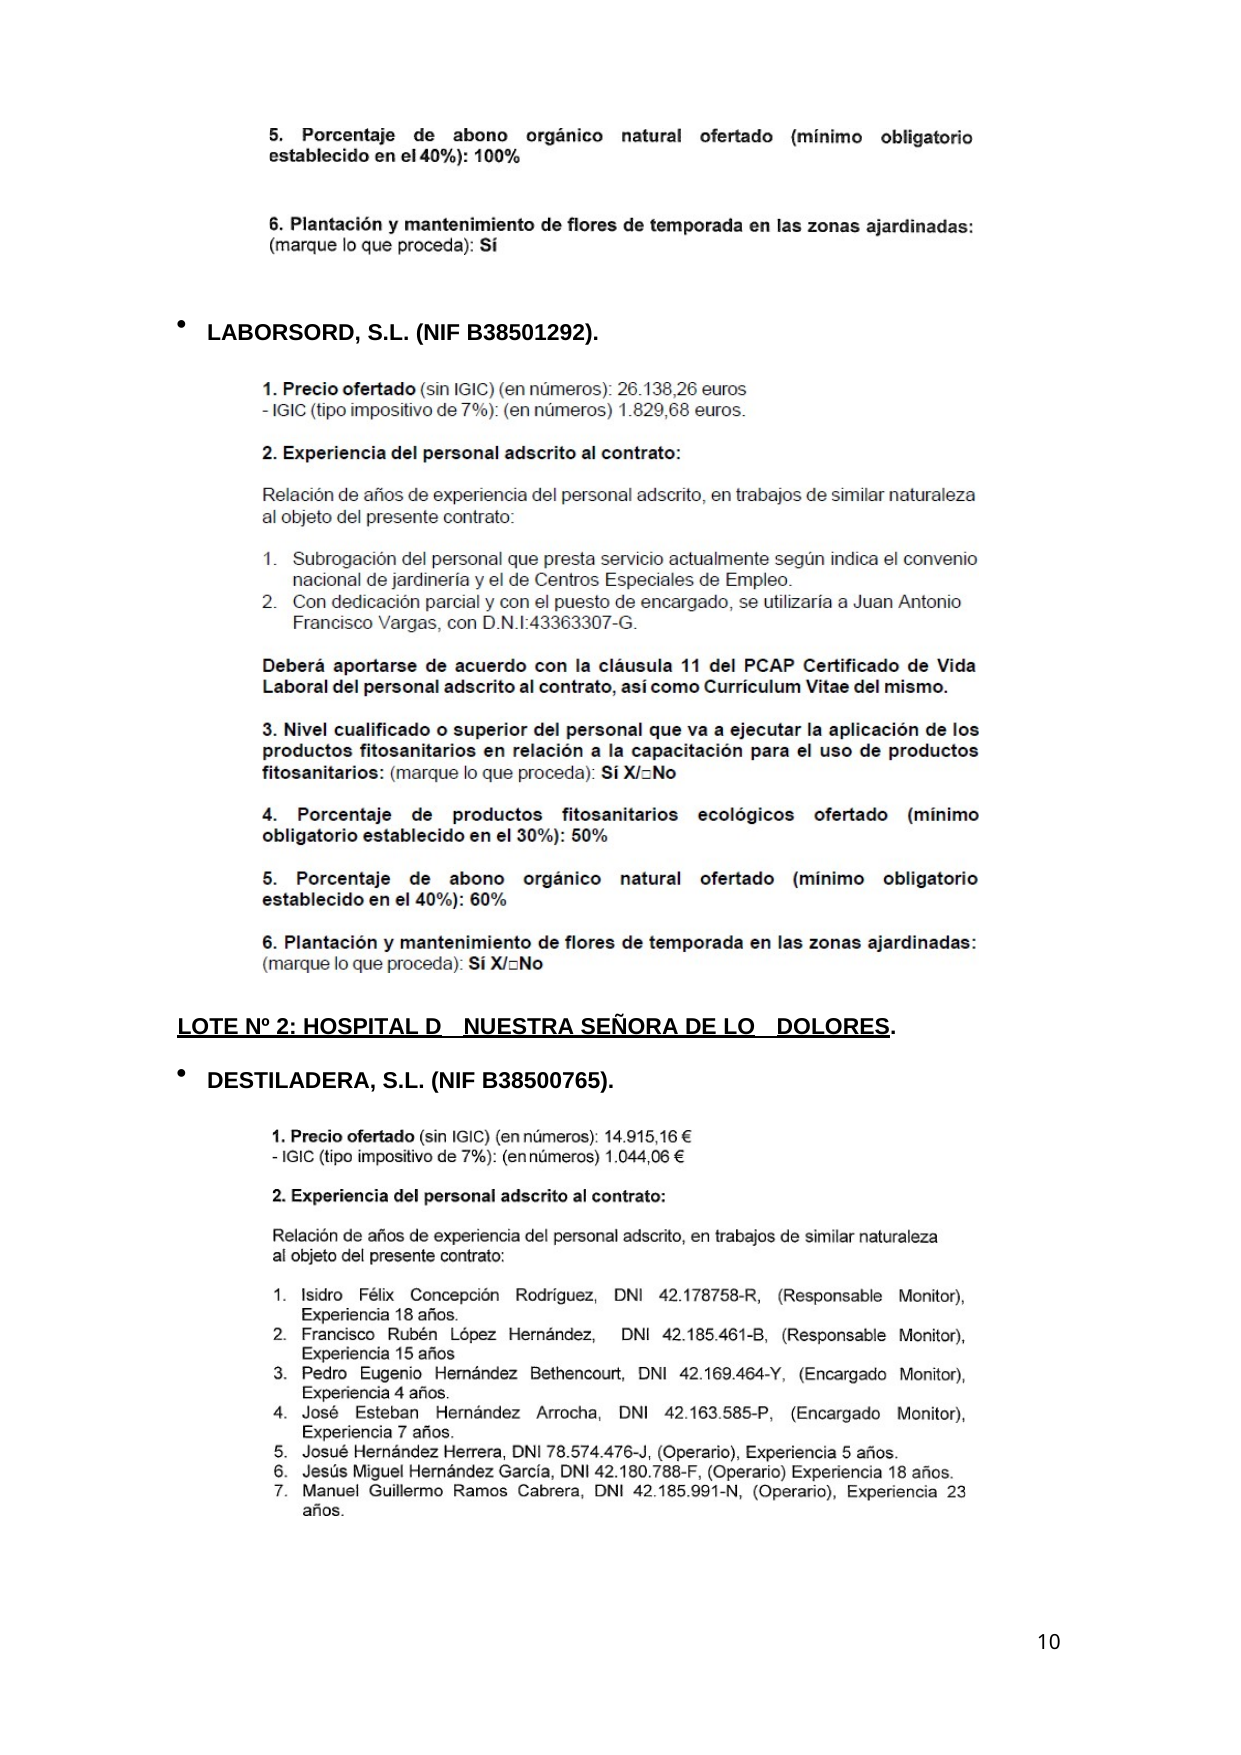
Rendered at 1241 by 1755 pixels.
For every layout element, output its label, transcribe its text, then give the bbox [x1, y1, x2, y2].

text  [177, 1065, 190, 1086]
text  [177, 317, 190, 338]
text 10 [1037, 1627, 1065, 1655]
text DESTILADERA, S.L. (NIF B38500765). [207, 1067, 617, 1093]
text LOTE Nº 2: HOSPITAL DE NUESTRA SEÑORA DE LOS DOLORES. [177, 1013, 898, 1039]
text LABORSORD, S.L. (NIF B38501292). [207, 318, 601, 345]
